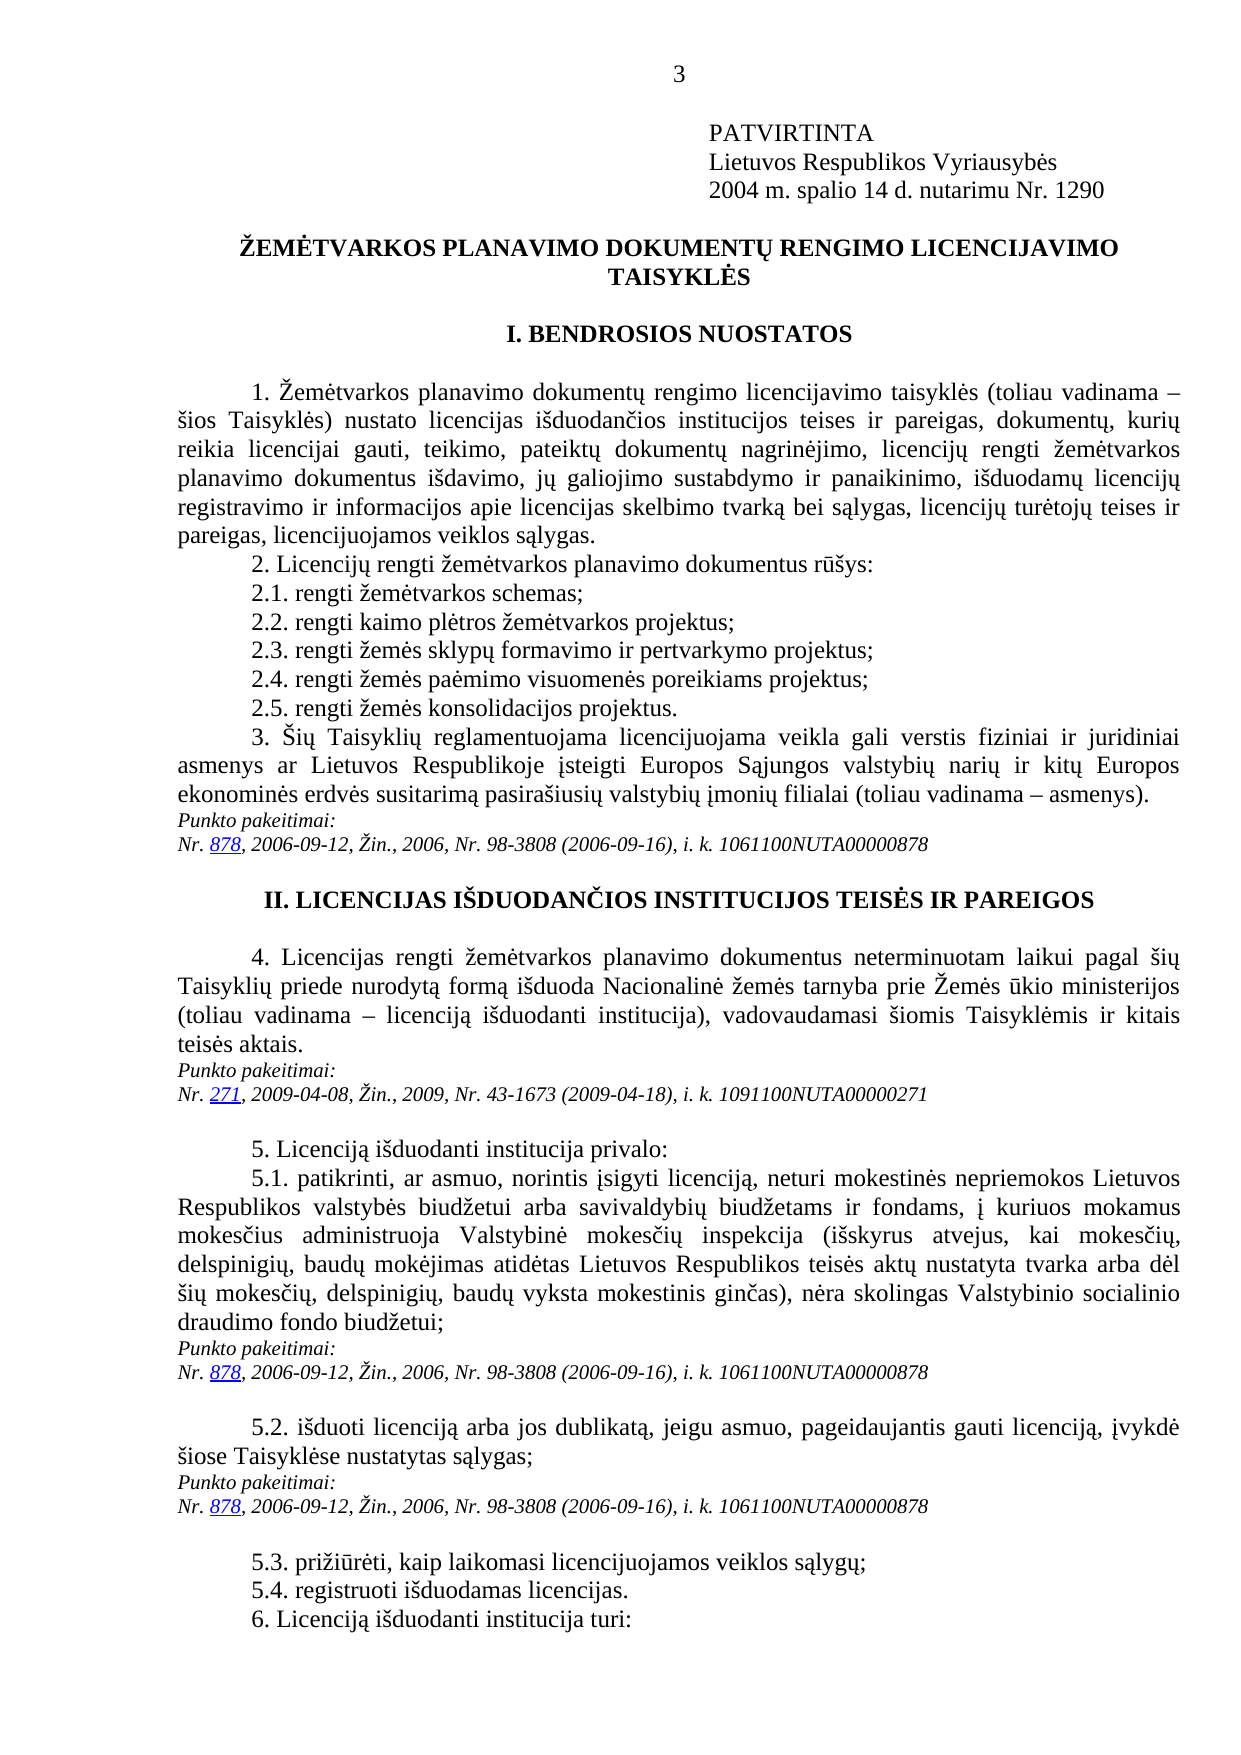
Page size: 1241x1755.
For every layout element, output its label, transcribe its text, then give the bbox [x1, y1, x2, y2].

text 2. Licencijų rengti žemėtvarkos planavimo dokumentus rūšys: [177, 549, 1181, 578]
text Lietuvos Respublikos Vyriausybės [177, 147, 1181, 176]
text 2.4. rengti žemės paėmimo visuomenės poreikiams projektus; [177, 664, 1181, 693]
text 2.3. rengti žemės sklypų formavimo ir pertvarkymo projektus; [177, 636, 1181, 664]
text 5. Licenciją išduodanti institucija privalo: [177, 1134, 1181, 1163]
text Nr. 878, 2006-09-12, Žin., 2006, Nr. 98-3808 (2006-09-16), i. k. 1061100NUTA00000878 [177, 1360, 1181, 1384]
text Punkto pakeitimai: [177, 808, 1181, 832]
text 3. Šių Taisyklių reglamentuojama licencijuojama veikla gali verstis fiziniai ir juridiniai asmenys ar Lietuvos Respublikoje įsteigti Europos Sąjungos valstybių narių ir kitų Europos ekonominės erdvės susitarimą pasirašiusių valstybių įmonių filialai (toliau vadinama – asmenys). [177, 722, 1181, 808]
text ŽEMĖTVARKOS PLANAVIMO DOKUMENTŲ RENGIMO LICENCIJAVIMO TAISYKLĖS [177, 233, 1181, 291]
text 5.2. išduoti licenciją arba jos dublikatą, jeigu asmuo, pageidaujantis gauti licenciją, įvykdė šiose Taisyklėse nustatytas sąlygas; [177, 1412, 1181, 1470]
text 5.4. registruoti išduodamas licencijas. [177, 1576, 1181, 1604]
text Punkto pakeitimai: [177, 1470, 1181, 1494]
text Nr. 878, 2006-09-12, Žin., 2006, Nr. 98-3808 (2006-09-16), i. k. 1061100NUTA00000878 [177, 832, 1181, 856]
text 2004 m. spalio 14 d. nutarimu Nr. 1290 [177, 176, 1181, 204]
text Nr. 271, 2009-04-08, Žin., 2009, Nr. 43-1673 (2009-04-18), i. k. 1091100NUTA00000271 [177, 1082, 1181, 1106]
text 2.2. rengti kaimo plėtros žemėtvarkos projektus; [177, 607, 1181, 636]
text 5.3. prižiūrėti, kaip laikomasi licencijuojamos veiklos sąlygų; [177, 1547, 1181, 1576]
text 6. Licenciją išduodanti institucija turi: [177, 1604, 1181, 1633]
text 2.1. rengti žemėtvarkos schemas; [177, 578, 1181, 607]
text I. BENDROSIOS NUOSTATOS [177, 319, 1181, 348]
text Punkto pakeitimai: [177, 1057, 1181, 1082]
text 2.5. rengti žemės konsolidacijos projektus. [177, 693, 1181, 722]
text 5.1. patikrinti, ar asmuo, norintis įsigyti licenciją, neturi mokestinės nepriemokos Lietuvos Respublikos valstybės biudžetui arba savivaldybių biudžetams ir fondams, į kuriuos mokamus mokesčius administruoja Valstybinė mokesčių inspekcija (išskyrus atvejus, kai mokesčių, delspinigių, baudų mokėjimas atidėtas Lietuvos Respublikos teisės aktų nustatyta tvarka arba dėl šių mokesčių, delspinigių, baudų vyksta mokestinis ginčas), nėra skolingas Valstybinio socialinio draudimo fondo biudžetui; [177, 1163, 1181, 1336]
text Nr. 878, 2006-09-12, Žin., 2006, Nr. 98-3808 (2006-09-16), i. k. 1061100NUTA00000878 [177, 1494, 1181, 1518]
text Punkto pakeitimai: [177, 1336, 1181, 1360]
text 4. Licencijas rengti žemėtvarkos planavimo dokumentus neterminuotam laikui pagal šių Taisyklių priede nurodytą formą išduoda Nacionalinė žemės tarnyba prie Žemės ūkio ministerijos (toliau vadinama – licenciją išduodanti institucija), vadovaudamasi šiomis Taisyklėmis ir kitais teisės aktais. [177, 942, 1181, 1057]
text II. LICENCIJAS IŠDUODANČIOS INSTITUCIJOS TEISĖS IR PAREIGOS [177, 885, 1181, 914]
text PATVIRTINTA [709, 118, 1181, 147]
text 1. Žemėtvarkos planavimo dokumentų rengimo licencijavimo taisyklės (toliau vadinama – šios Taisyklės) nustato licencijas išduodančios institucijos teises ir pareigas, dokumentų, kurių reikia licencijai gauti, teikimo, pateiktų dokumentų nagrinėjimo, licencijų rengti žemėtvarkos planavimo dokumentus išdavimo, jų galiojimo sustabdymo ir panaikinimo, išduodamų licencijų registravimo ir informacijos apie licencijas skelbimo tvarką bei sąlygas, licencijų turėtojų teises ir pareigas, licencijuojamos veiklos sąlygas. [177, 377, 1181, 549]
